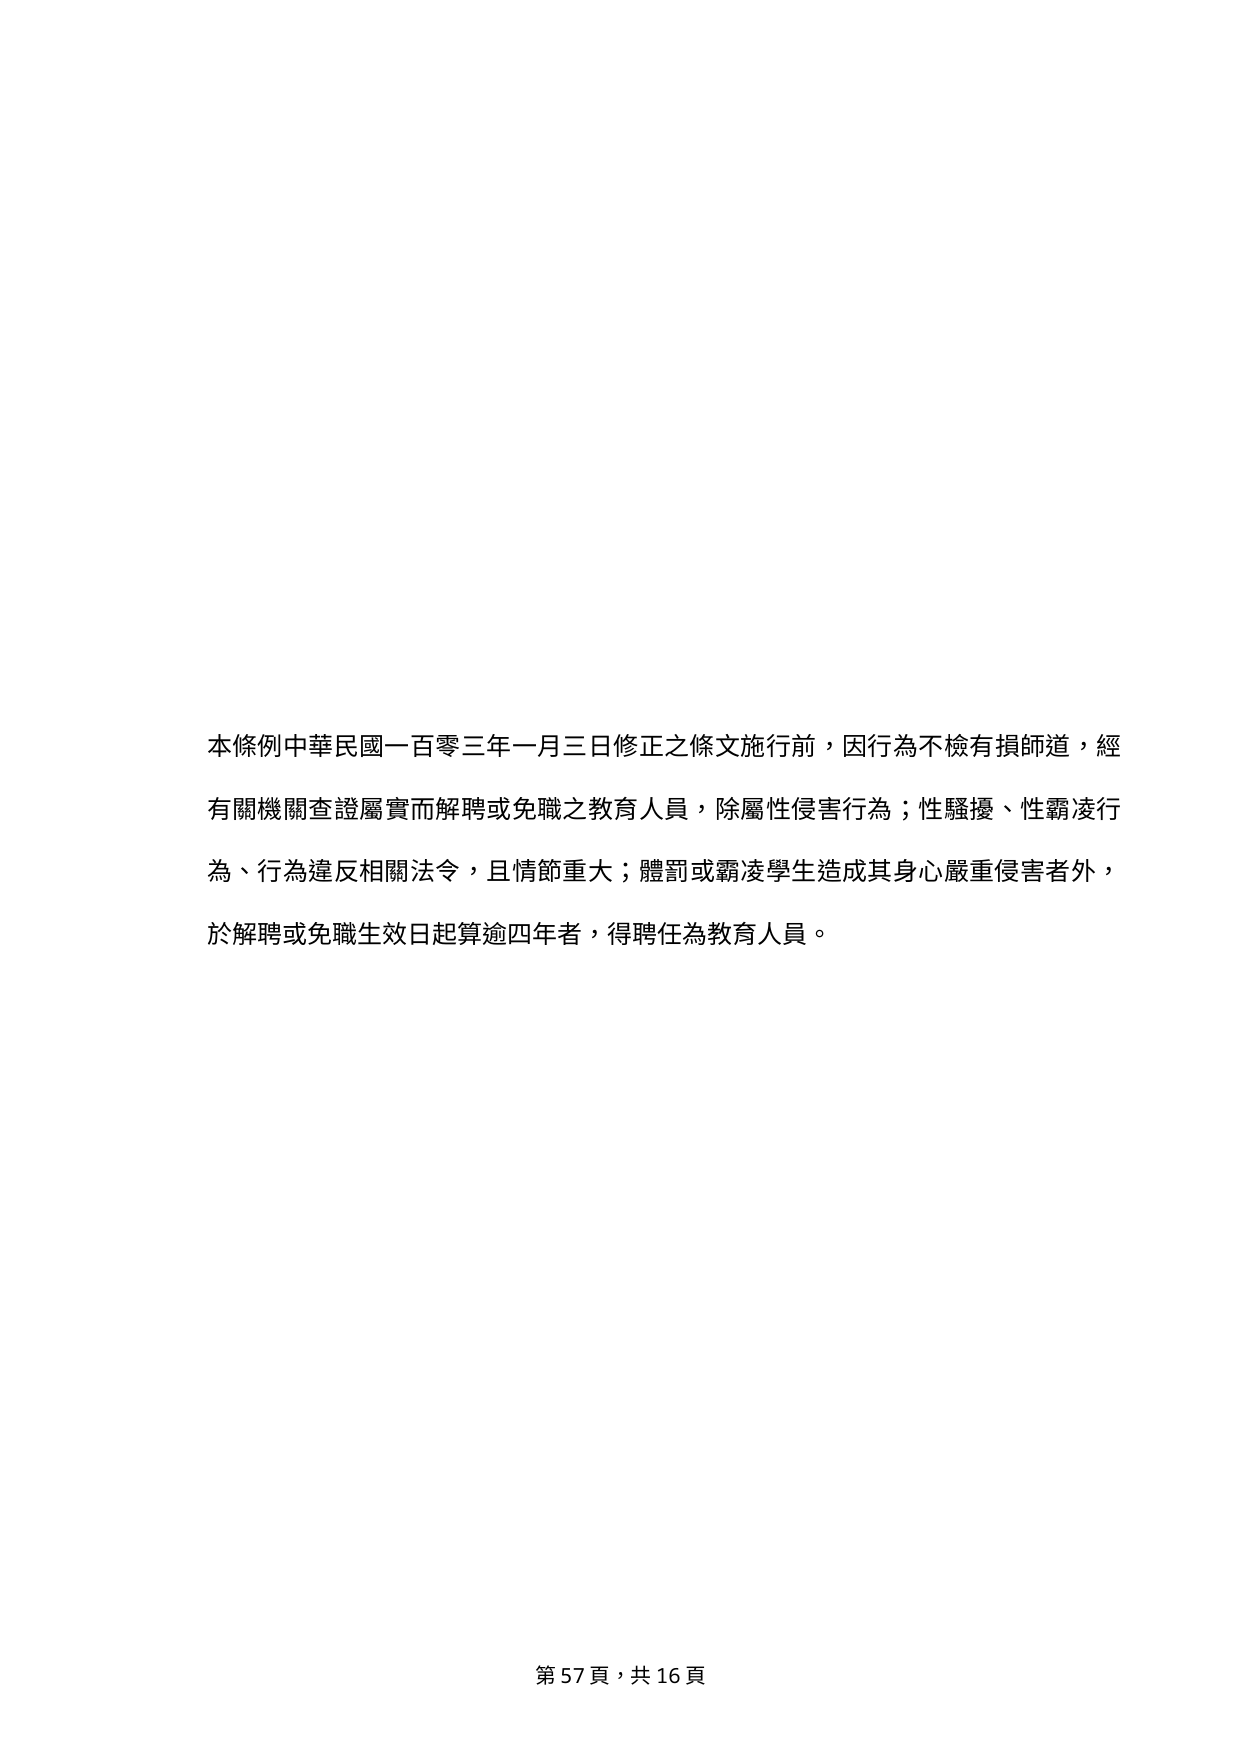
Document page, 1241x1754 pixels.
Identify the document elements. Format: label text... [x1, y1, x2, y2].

text 本條例中華民國一百零三年一月三日修正之條文施行前，因行為不檢有損師道，經有關機關查證屬實而解聘或免職之教育人員，除屬性侵害行為；性騷擾、性霸凌行為、行為違反相關法令，且情節重大；體罰或霸凌學生造成其身心嚴重侵害者外，於解聘或免職生效日起算逾四年者，得聘任為教育人員。 [207, 703, 1122, 953]
